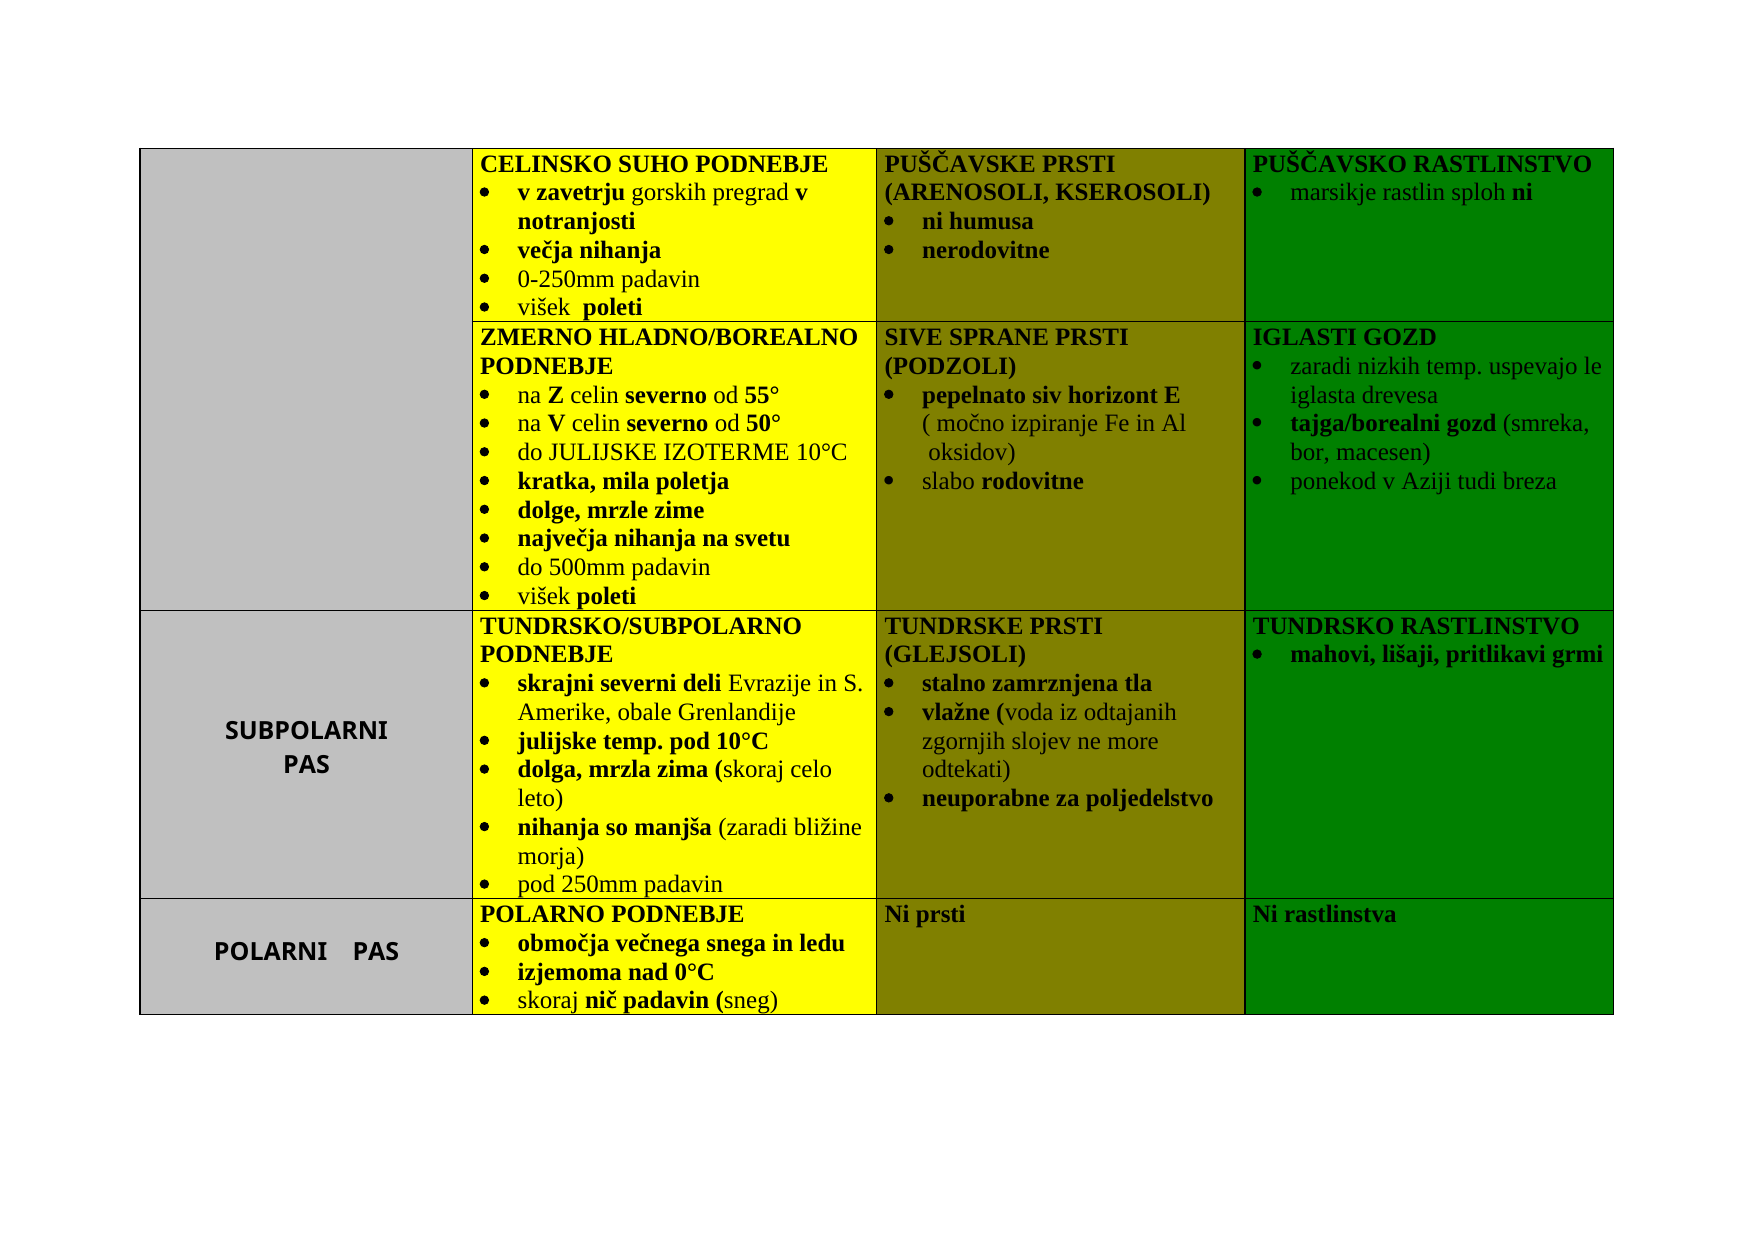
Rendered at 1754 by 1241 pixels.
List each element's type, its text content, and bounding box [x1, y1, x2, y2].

table_cell ZMERNO HLADNO/BOREALNO PODNEBJE na Z celin severno od 55° na V celin severno od 50° do JULIJSKE IZOTERME 10°C kratka, mila poletja dolge, mrzle zime največja nihanja na svetu do 500mm padavin višek poleti [473, 322, 876, 610]
table_cell POLARNO PODNEBJE območja večnega snega in ledu izjemoma nad 0°C skoraj nič padavin (sneg) [473, 899, 876, 1014]
table_cell Ni rastlinstva [1246, 899, 1613, 1014]
table_cell SUBPOLARNI PAS [141, 611, 472, 898]
table_cell [141, 149, 472, 610]
table_cell TUNDRSKO/SUBPOLARNO PODNEBJE skrajni severni deli Evrazije in S. Amerike, obale Grenlandije julijske temp. pod 10°C dolga, mrzla zima (skoraj celo leto) nihanja so manjša (zaradi bližine morja) pod 250mm padavin [473, 611, 876, 898]
table_cell PUŠČAVSKO RASTLINSTVO marsikje rastlin sploh ni [1246, 149, 1613, 321]
table_cell PUŠČAVSKE PRSTI (ARENOSOLI, KSEROSOLI) ni humusa nerodovitne [877, 149, 1244, 321]
table_cell TUNDRSKE PRSTI (GLEJSOLI) stalno zamrznjena tla vlažne (voda iz odtajanih zgornjih slojev ne more odtekati) neuporabne za poljedelstvo [877, 611, 1244, 898]
table_cell Ni prsti [877, 899, 1244, 1014]
table_cell POLARNI PAS [141, 899, 472, 1014]
table_cell CELINSKO SUHO PODNEBJE v zavetrju gorskih pregrad v notranjosti večja nihanja 0-250mm padavin višek poleti [473, 149, 876, 321]
table_cell SIVE SPRANE PRSTI (PODZOLI) pepelnato siv horizont E ( močno izpiranje Fe in Al oksidov) slabo rodovitne [877, 322, 1244, 610]
table_cell IGLASTI GOZD zaradi nizkih temp. uspevajo le iglasta drevesa tajga/borealni gozd (smreka, bor, macesen) ponekod v Aziji tudi breza [1246, 322, 1613, 610]
table_cell TUNDRSKO RASTLINSTVO mahovi, lišaji, pritlikavi grmi [1246, 611, 1613, 898]
